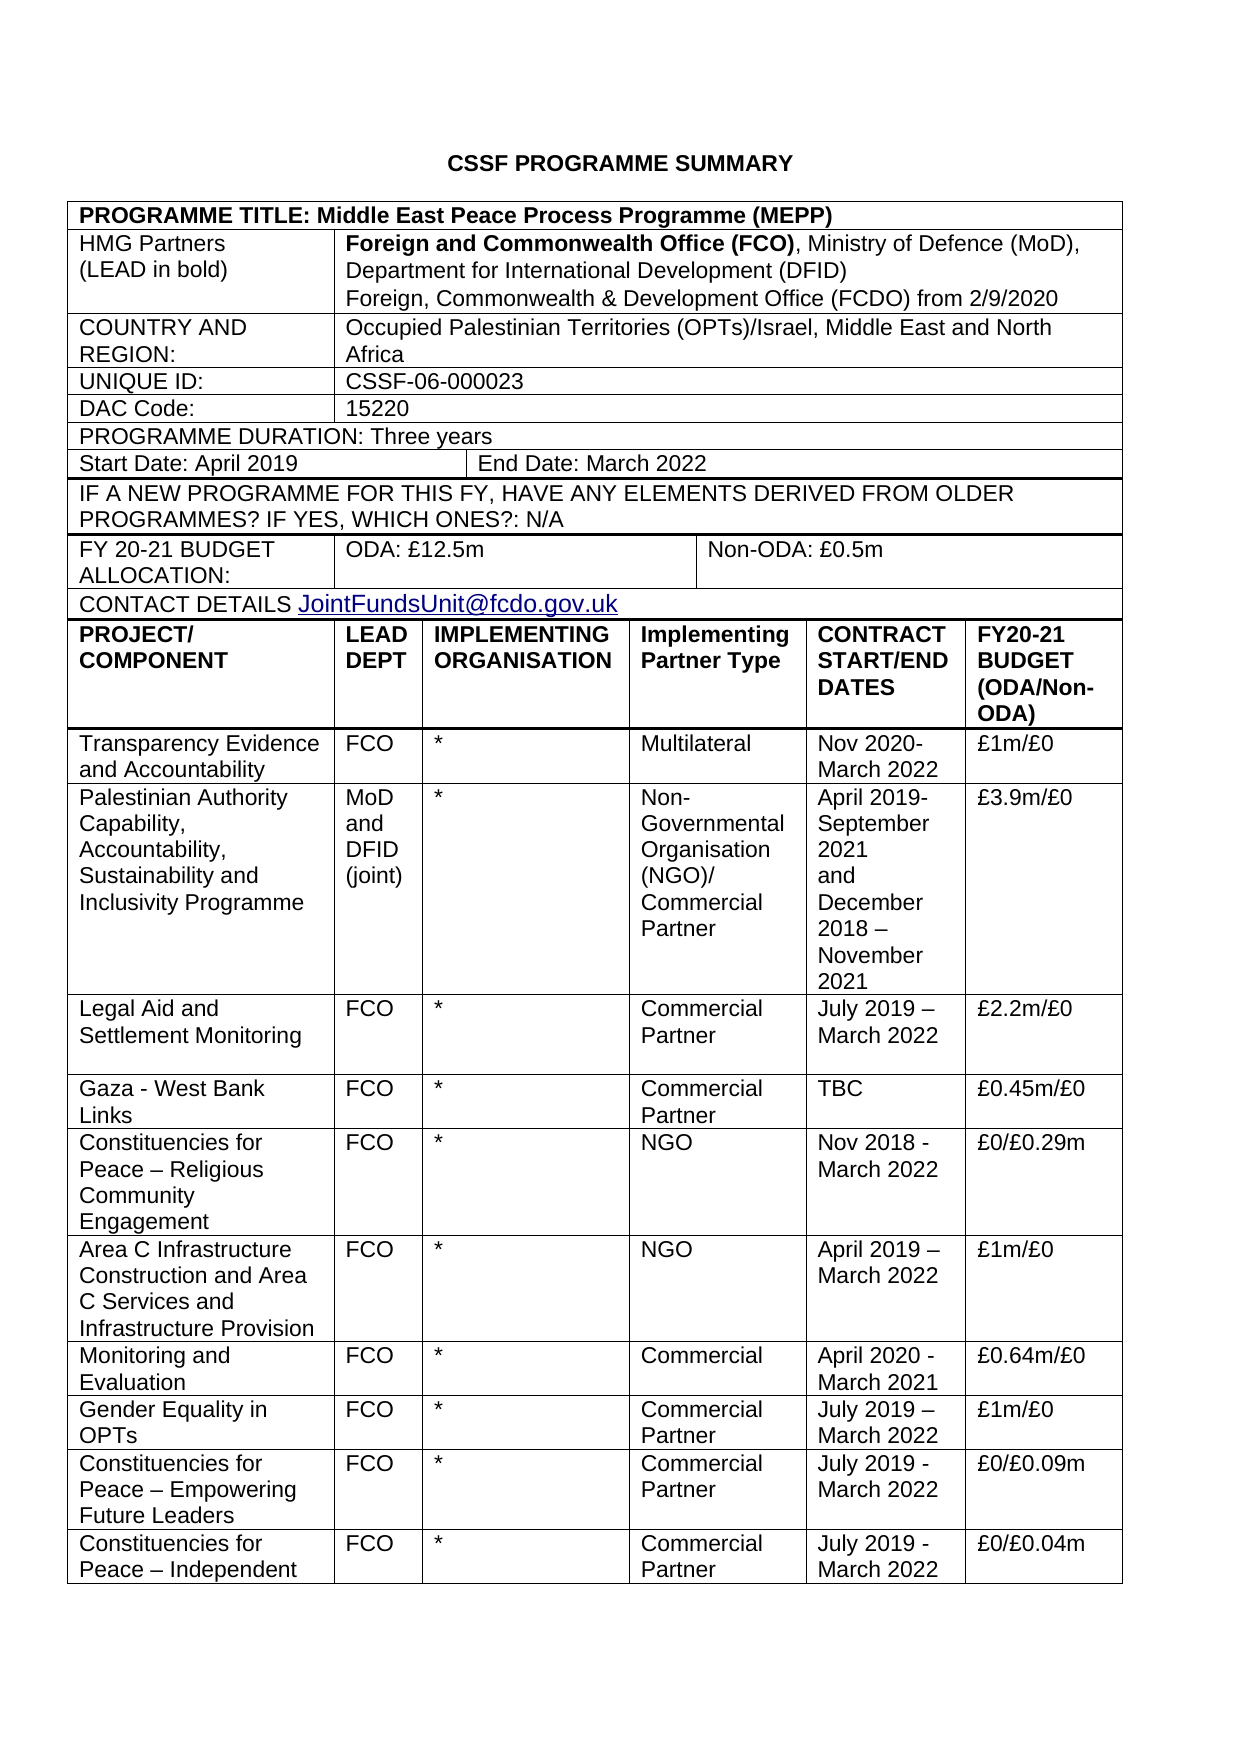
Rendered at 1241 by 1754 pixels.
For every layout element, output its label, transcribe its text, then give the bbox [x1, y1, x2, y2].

table_cell Constituencies for Peace – Empowering Future Leaders [68, 1450, 334, 1529]
text CSSF PROGRAMME SUMMARY [112, 150, 1128, 176]
table_cell TBC [807, 1075, 965, 1128]
table_cell £1m/£0 [966, 1236, 1122, 1341]
table_cell ODA: £12.5m [335, 536, 696, 588]
table_cell * [423, 1450, 629, 1529]
table_cell 15220 [335, 395, 1122, 422]
table_cell FCO [335, 1129, 422, 1234]
table_cell * [423, 1342, 629, 1395]
table_cell CONTRACT START/END DATES [807, 621, 965, 727]
table_cell July 2019 - March 2022 [807, 1530, 965, 1582]
table_cell Palestinian Authority Capability, Accountability, Sustainability and Inclusivity Programme [68, 784, 334, 994]
table_cell End Date: March 2022 [467, 450, 1122, 477]
table_cell MoD and DFID (joint) [335, 784, 422, 994]
table_cell * [423, 784, 629, 994]
table_cell Commercial Partner [630, 1396, 806, 1448]
table_cell FCO [335, 1236, 422, 1341]
table_cell CONTACT DETAILS JointFundsUnit@fcdo.gov.uk [68, 589, 1122, 618]
table_cell NGO [630, 1236, 806, 1341]
table_cell HMG Partners (LEAD in bold) [68, 230, 334, 313]
table_cell Monitoring and Evaluation [68, 1342, 334, 1395]
table_cell NGO [630, 1129, 806, 1234]
table_cell Occupied Palestinian Territories (OPTs)/Israel, Middle East and North Africa [335, 314, 1122, 367]
table_cell * [423, 1530, 629, 1582]
table_cell CSSF-06-000023 [335, 368, 1122, 394]
table_cell FY20-21 BUDGET (ODA/Non-ODA) [966, 621, 1122, 727]
table_cell Non-ODA: £0.5m [697, 536, 1122, 588]
table_cell FCO [335, 1075, 422, 1128]
table_cell Legal Aid and Settlement Monitoring [68, 995, 334, 1074]
table_cell £0/£0.04m [966, 1530, 1122, 1582]
table_cell Implementing Partner Type [630, 621, 806, 727]
table_cell FCO [335, 1342, 422, 1395]
table_cell Gender Equality in OPTs [68, 1396, 334, 1448]
table_cell IF A NEW PROGRAMME FOR THIS FY, HAVE ANY ELEMENTS DERIVED FROM OLDER PROGRAMMES? IF YES, WHICH ONES?: N/A [68, 480, 1122, 532]
table_cell PROJECT/ COMPONENT [68, 621, 334, 727]
table_cell April 2019 – March 2022 [807, 1236, 965, 1341]
table_cell Commercial [630, 1342, 806, 1395]
table_cell £0/£0.09m [966, 1450, 1122, 1529]
table_cell * [423, 1396, 629, 1448]
table_cell FCO [335, 1450, 422, 1529]
table_header PROGRAMME TITLE: Middle East Peace Process Programme (MEPP) [68, 202, 1122, 228]
table_cell Commercial Partner [630, 995, 806, 1074]
table_cell * [423, 1129, 629, 1234]
table_cell Non-Governmental Organisation (NGO)/ Commercial Partner [630, 784, 806, 994]
table_cell Commercial Partner [630, 1530, 806, 1582]
table_cell FCO [335, 730, 422, 782]
table_cell £3.9m/£0 [966, 784, 1122, 994]
table_cell Nov 2020-March 2022 [807, 730, 965, 782]
table_cell FCO [335, 1396, 422, 1448]
table_cell COUNTRY AND REGION: [68, 314, 334, 367]
table_cell £0.64m/£0 [966, 1342, 1122, 1395]
table_cell * [423, 1236, 629, 1341]
table_cell PROGRAMME DURATION: Three years [68, 423, 1122, 449]
table_cell Start Date: April 2019 [68, 450, 466, 477]
table_cell £1m/£0 [966, 730, 1122, 782]
table_cell Nov 2018 -March 2022 [807, 1129, 965, 1234]
table_cell UNIQUE ID: [68, 368, 334, 394]
table_cell Multilateral [630, 730, 806, 782]
table_cell * [423, 730, 629, 782]
table_cell Area C Infrastructure Construction and Area C Services and Infrastructure Provision [68, 1236, 334, 1341]
table_cell Constituencies for Peace – Independent [68, 1530, 334, 1582]
table_cell April 2019- September 2021 and December 2018 – November 2021 [807, 784, 965, 994]
table_cell DAC Code: [68, 395, 334, 422]
table_cell Commercial Partner [630, 1075, 806, 1128]
table_cell FCO [335, 995, 422, 1074]
table_cell Constituencies for Peace – Religious Community Engagement [68, 1129, 334, 1234]
table_cell FY 20-21 BUDGET ALLOCATION: [68, 536, 334, 588]
table_cell July 2019 - March 2022 [807, 1450, 965, 1529]
table_cell £2.2m/£0 [966, 995, 1122, 1074]
table_cell £0/£0.29m [966, 1129, 1122, 1234]
table_cell Commercial Partner [630, 1450, 806, 1529]
table_cell £1m/£0 [966, 1396, 1122, 1448]
table_cell July 2019 – March 2022 [807, 1396, 965, 1448]
table_cell * [423, 995, 629, 1074]
table_cell FCO [335, 1530, 422, 1582]
table_cell Gaza - West Bank Links [68, 1075, 334, 1128]
table_cell July 2019 – March 2022 [807, 995, 965, 1074]
table_cell £0.45m/£0 [966, 1075, 1122, 1128]
table_cell IMPLEMENTING ORGANISATION [423, 621, 629, 727]
table_cell * [423, 1075, 629, 1128]
table_cell Transparency Evidence and Accountability [68, 730, 334, 782]
table_cell April 2020 - March 2021 [807, 1342, 965, 1395]
table_cell LEAD DEPT [335, 621, 422, 727]
table_cell Foreign and Commonwealth Office (FCO), Ministry of Defence (MoD), Department for International Development (DFID) Foreign, Commonwealth & Development Office (FCDO) from 2/9/2020 [335, 230, 1122, 313]
